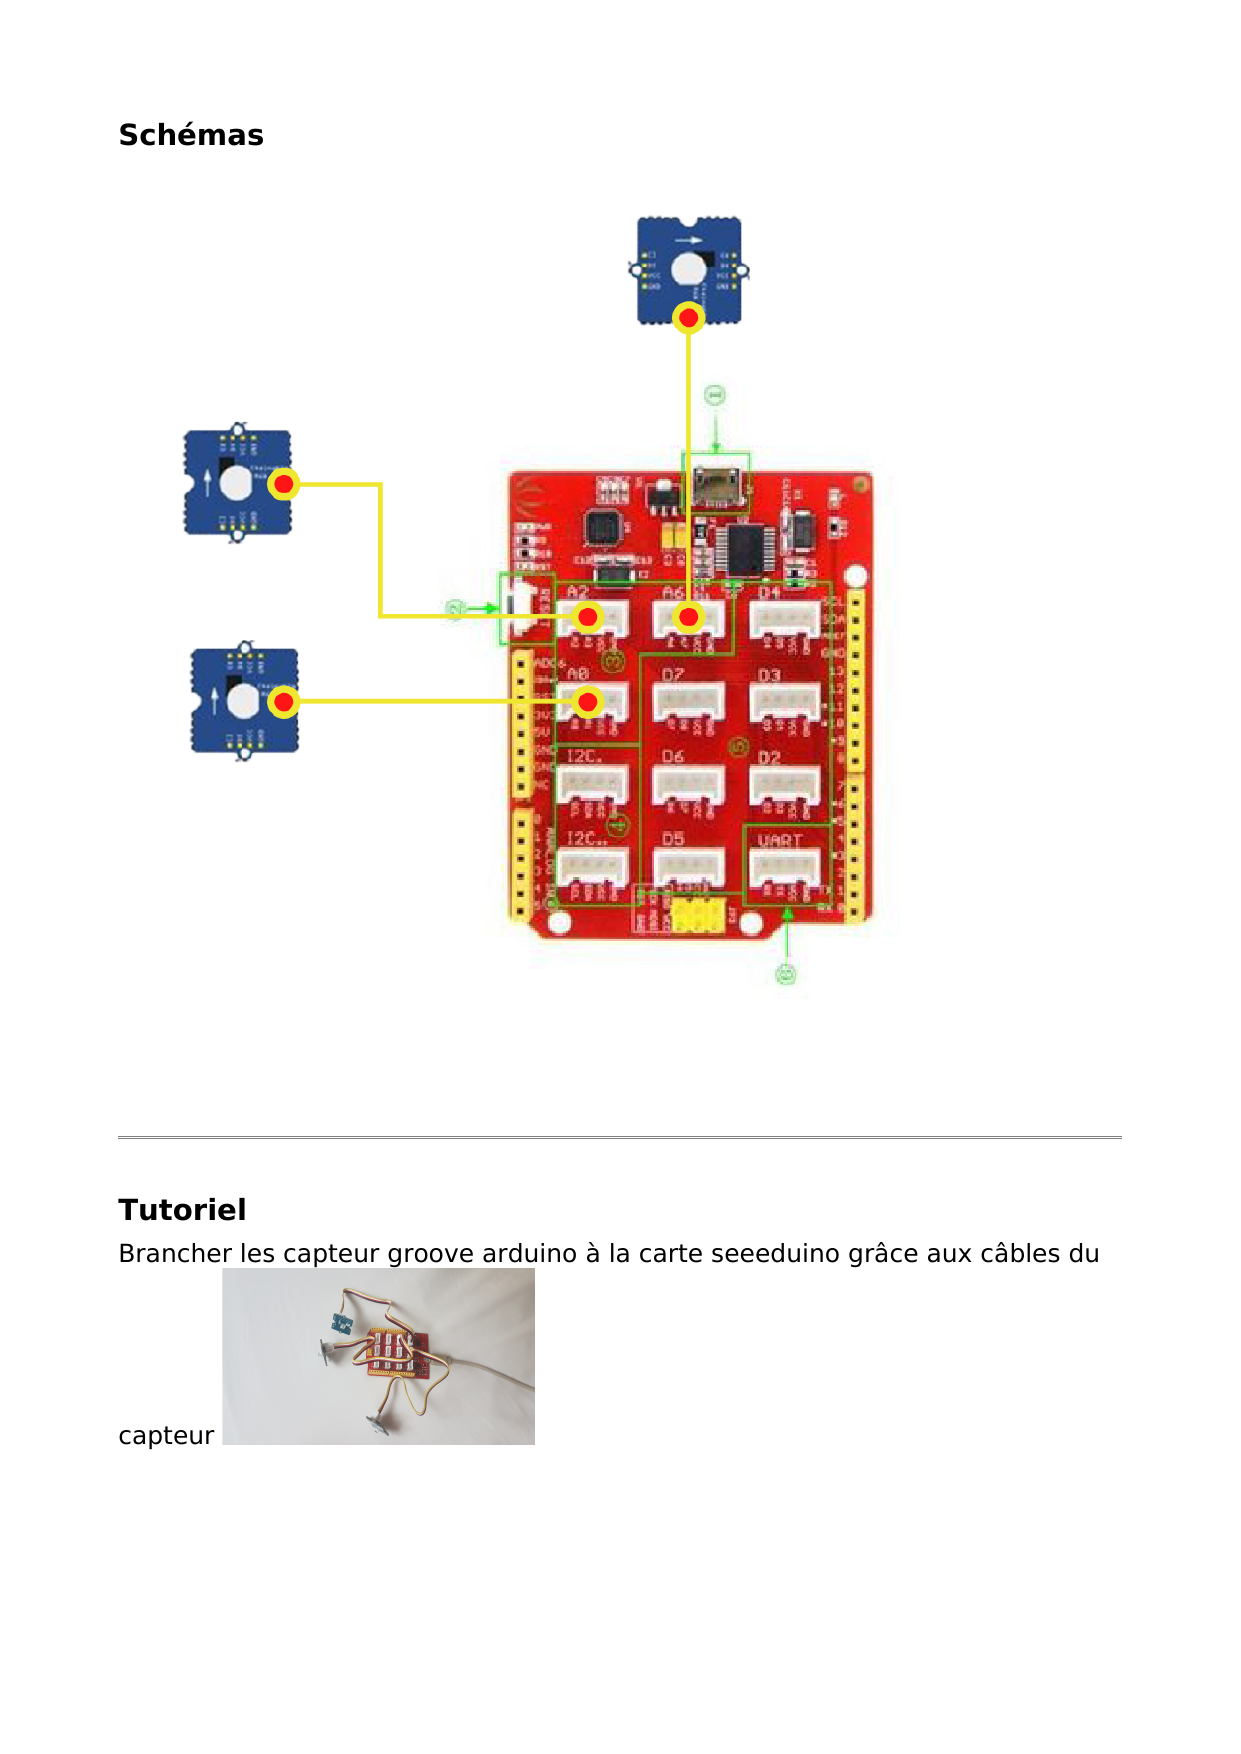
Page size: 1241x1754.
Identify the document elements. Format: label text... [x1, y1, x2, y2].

text Brancher les capteur groove arduino à la carte seeeduino grâce aux câbles du capteur [118, 1239, 1122, 1450]
picture [222, 1268, 535, 1445]
subtitle Tutoriel [118, 1193, 1122, 1227]
subtitle Schémas [118, 118, 1122, 152]
picture [118, 164, 1123, 1110]
